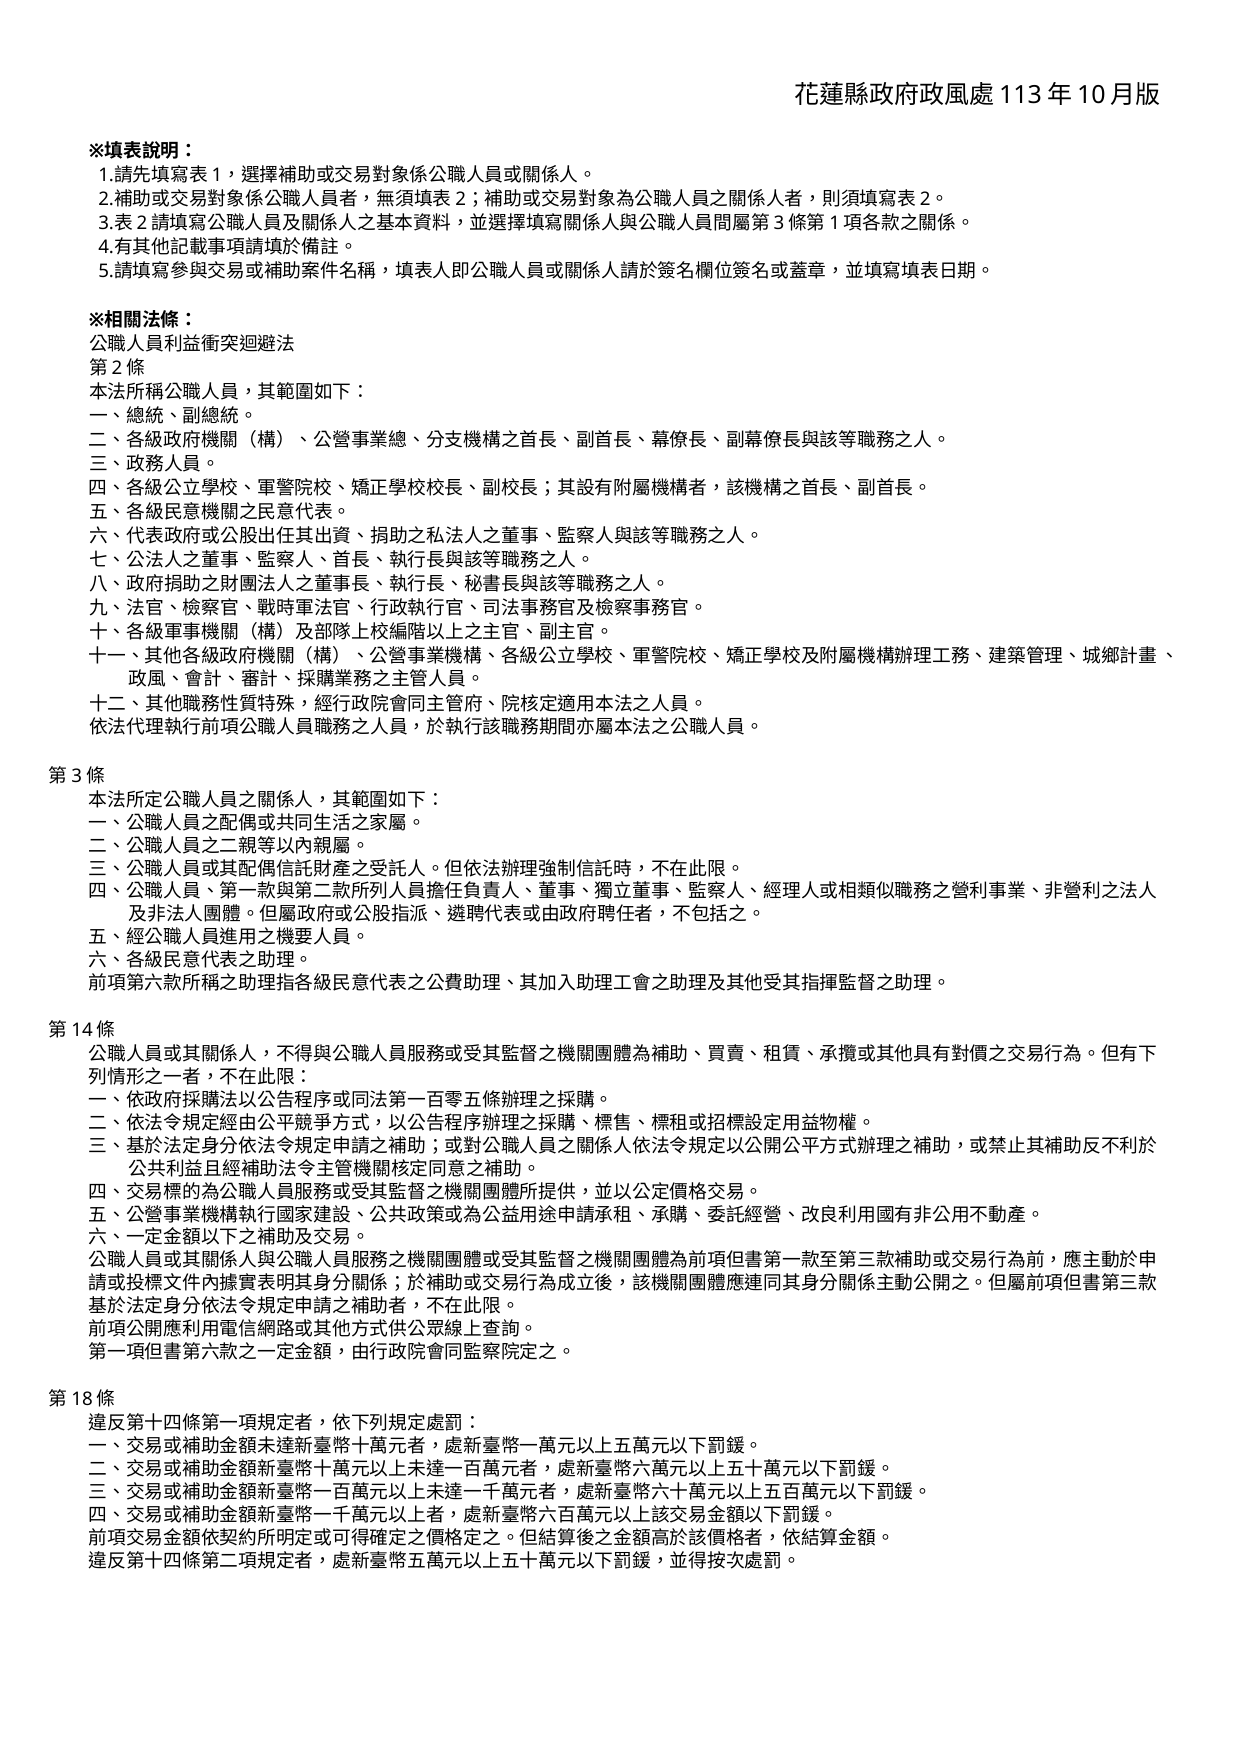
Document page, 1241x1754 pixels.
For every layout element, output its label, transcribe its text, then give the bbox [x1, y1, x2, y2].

text 五、公營事業機構執行國家建設、公共政策或為公益用途申請承租、承購、委託經營、改良利用國有非公用不動產。 [88, 1203, 1160, 1226]
text 五、經公職人員進用之機要人員。 [88, 925, 1160, 948]
text 三、交易或補助金額新臺幣一百萬元以上未達一千萬元者，處新臺幣六十萬元以上五百萬元以下罰鍰。 [88, 1480, 1160, 1503]
text 前項公開應利用電信網路或其他方式供公眾線上查詢。 [88, 1317, 1160, 1340]
text 一、依政府採購法以公告程序或同法第一百零五條辦理之採購。 [88, 1088, 1160, 1111]
text 七、公法人之董事、監察人、首長、執行長與該等職務之人。 [89, 548, 1160, 571]
text 一、交易或補助金額未達新臺幣十萬元者，處新臺幣一萬元以上五萬元以下罰鍰。 [88, 1434, 1160, 1457]
text 5.請填寫參與交易或補助案件名稱，填表人即公職人員或關係人請於簽名欄位簽名或蓋章，並填寫填表日期。 [88, 259, 1182, 282]
text 前項交易金額依契約所明定或可得確定之價格定之。但結算後之金額高於該價格者，依結算金額。 [88, 1526, 1160, 1549]
text 本法所定公職人員之關係人，其範圍如下： [88, 788, 1160, 811]
text 八、政府捐助之財團法人之董事長、執行長、秘書長與該等職務之人。 [89, 572, 1160, 595]
text 依法代理執行前項公職人員職務之人員，於執行該職務期間亦屬本法之公職人員。 [89, 716, 1160, 738]
text 二、交易或補助金額新臺幣十萬元以上未達一百萬元者，處新臺幣六萬元以上五十萬元以下罰鍰。 [88, 1457, 1160, 1480]
text 第3條 [14, 764, 1240, 787]
text 四、公職人員、第一款與第二款所列人員擔任負責人、董事、獨立董事、監察人、經理人或相類似職務之營利事業、非營利之法人及非法人團體。但屬政府或公股指派、遴聘代表或由政府聘任者，不包括之。 [88, 879, 1160, 925]
text 九、法官、檢察官、戰時軍法官、行政執行官、司法事務官及檢察事務官。 [89, 596, 1160, 619]
text 二、各級政府機關（構）、公營事業總、分支機構之首長、副首長、幕僚長、副幕僚長與該等職務之人。 [88, 428, 1160, 451]
text 第14條 [14, 1018, 1240, 1041]
text 第18條 [14, 1387, 1240, 1410]
text 四、交易標的為公職人員服務或受其監督之機關團體所提供，並以公定價格交易。 [88, 1180, 1160, 1203]
text 違反第十四條第一項規定者，依下列規定處罰： [88, 1411, 1160, 1434]
text 1.請先填寫表1，選擇補助或交易對象係公職人員或關係人。 [88, 163, 1182, 186]
text ※相關法條： [88, 308, 1182, 331]
text ※填表說明： [88, 139, 1182, 162]
text 一、總統、副總統。 [89, 404, 1160, 427]
text 三、政務人員。 [89, 452, 1160, 475]
text 第2條 [89, 356, 1160, 379]
text 四、交易或補助金額新臺幣一千萬元以上者，處新臺幣六百萬元以上該交易金額以下罰鍰。 [88, 1503, 1160, 1526]
text 十二、其他職務性質特殊，經行政院會同主管府、院核定適用本法之人員。 [89, 692, 1160, 714]
text 4.有其他記載事項請填於備註。 [88, 236, 1182, 258]
text 違反第十四條第二項規定者，處新臺幣五萬元以上五十萬元以下罰鍰，並得按次處罰。 [88, 1549, 1160, 1572]
text 前項第六款所稱之助理指各級民意代表之公費助理、其加入助理工會之助理及其他受其指揮監督之助理。 [88, 971, 1160, 994]
text 公職人員或其關係人，不得與公職人員服務或受其監督之機關團體為補助、買賣、租賃、承攬或其他具有對價之交易行為。但有下列情形之一者，不在此限： [88, 1042, 1160, 1088]
text 五、各級民意機關之民意代表。 [89, 500, 1160, 523]
text 四、各級公立學校、軍警院校、矯正學校校長、副校長；其設有附屬機構者，該機構之首長、副首長。 [88, 476, 1160, 499]
text 第一項但書第六款之一定金額，由行政院會同監察院定之。 [88, 1340, 1160, 1363]
text 二、公職人員之二親等以內親屬。 [88, 834, 1160, 857]
text 三、基於法定身分依法令規定申請之補助；或對公職人員之關係人依法令規定以公開公平方式辦理之補助，或禁止其補助反不利於公共利益且經補助法令主管機關核定同意之補助。 [88, 1134, 1160, 1180]
text 十一、其他各級政府機關（構）、公營事業機構、各級公立學校、軍警院校、矯正學校及附屬機構辦理工務、建築管理、城鄉計畫、政風、會計、審計、採購業務之主管人員。 [88, 644, 1160, 690]
text 三、公職人員或其配偶信託財產之受託人。但依法辦理強制信託時，不在此限。 [88, 857, 1160, 879]
text 本法所稱公職人員，其範圍如下： [89, 380, 1160, 403]
text 六、一定金額以下之補助及交易。 [88, 1226, 1160, 1248]
text 六、代表政府或公股出任其出資、捐助之私法人之董事、監察人與該等職務之人。 [89, 524, 1160, 547]
text 六、各級民意代表之助理。 [88, 948, 1160, 971]
text 2.補助或交易對象係公職人員者，無須填表2；補助或交易對象為公職人員之關係人者，則須填寫表2。 [88, 187, 1182, 210]
text 公職人員或其關係人與公職人員服務之機關團體或受其監督之機關團體為前項但書第一款至第三款補助或交易行為前，應主動於申請或投標文件內據實表明其身分關係；於補助或交易行為成立後，該機關團體應連同其身分關係主動公開之。但屬前項但書第三款基於法定身分依法令規定申請之補助者，不在此限。 [88, 1248, 1160, 1317]
text 公職人員利益衝突迴避法 [89, 332, 1160, 355]
text 3.表2請填寫公職人員及關係人之基本資料，並選擇填寫關係人與公職人員間屬第3條第1項各款之關係。 [88, 211, 1182, 234]
text 十、各級軍事機關（構）及部隊上校編階以上之主官、副主官。 [89, 621, 1160, 643]
text 二、依法令規定經由公平競爭方式，以公告程序辦理之採購、標售、標租或招標設定用益物權。 [88, 1111, 1160, 1134]
text 一、公職人員之配偶或共同生活之家屬。 [88, 811, 1160, 834]
